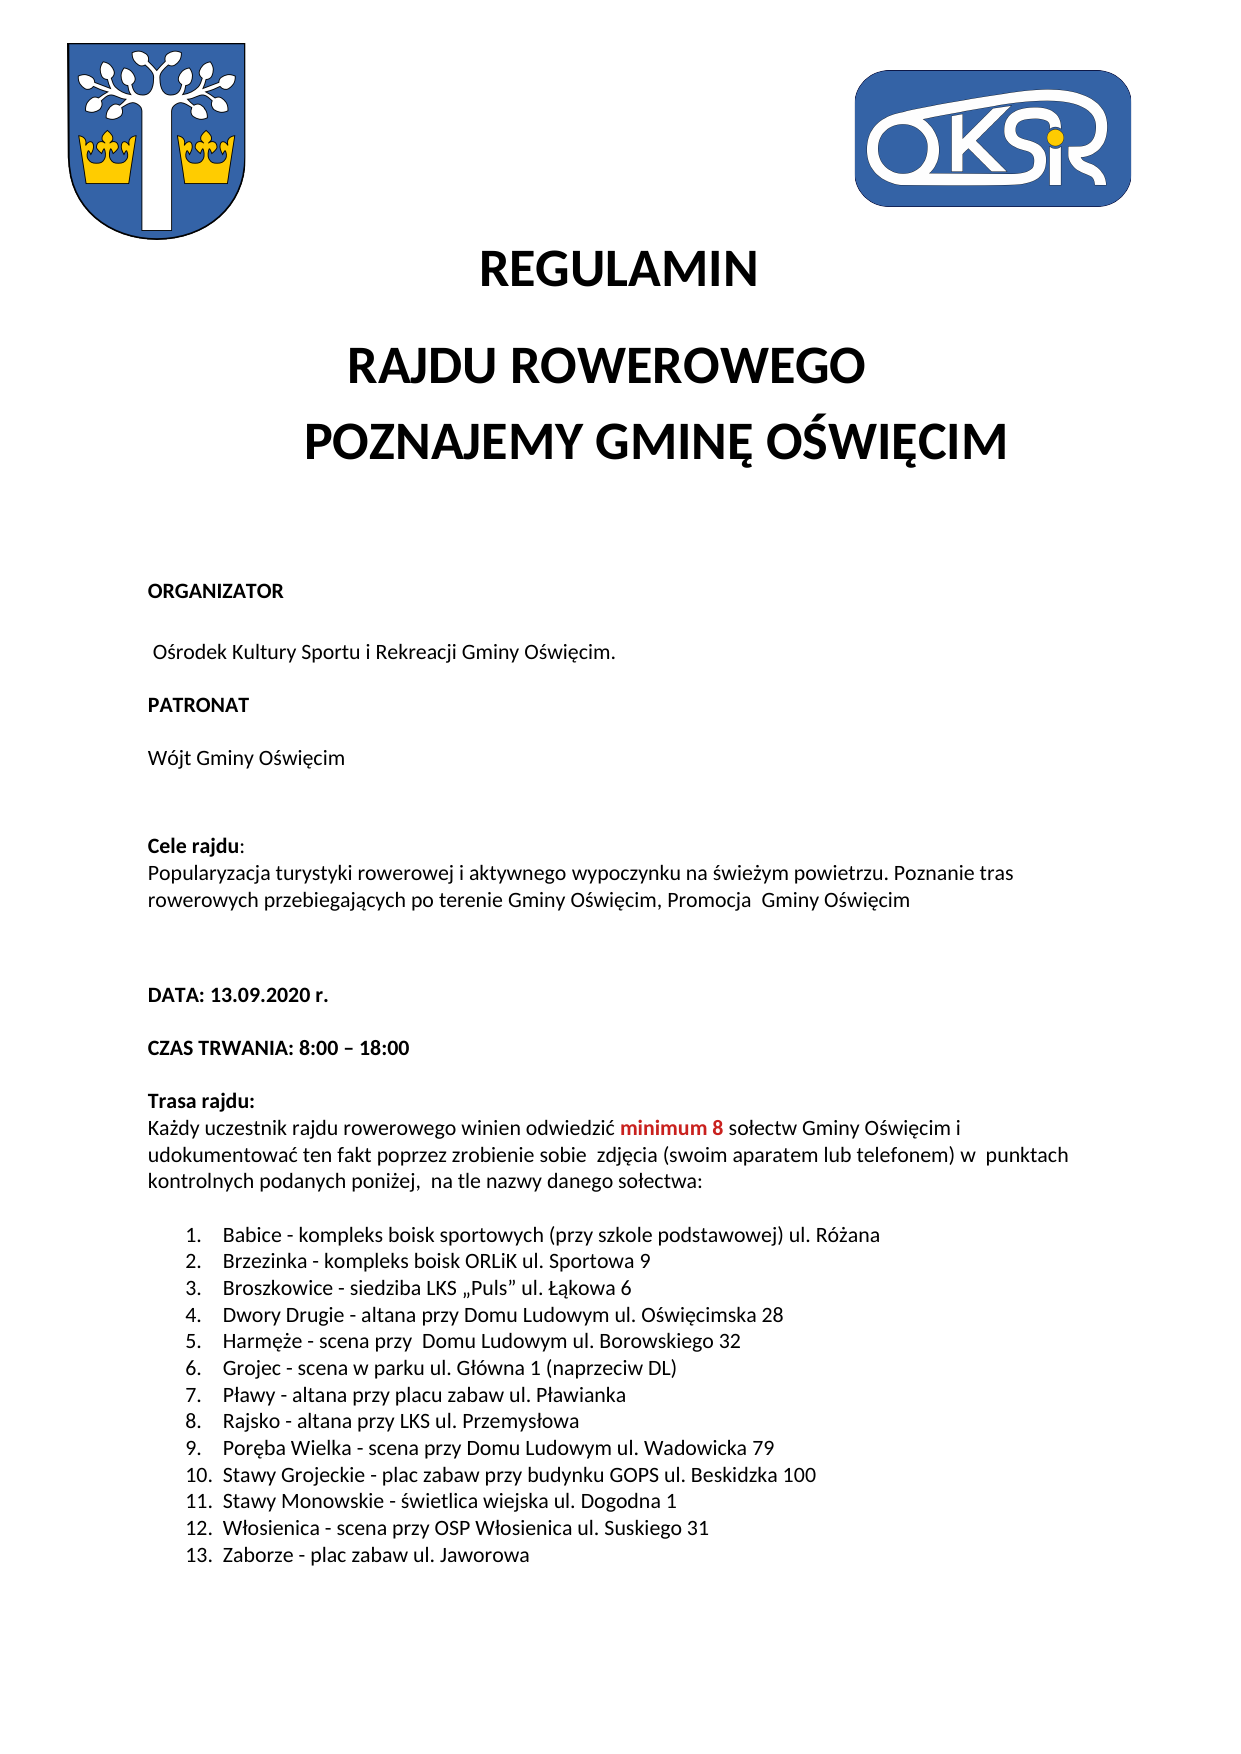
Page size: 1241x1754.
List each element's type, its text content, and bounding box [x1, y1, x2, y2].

list Zaborze - plac zabaw ul. Jaworowa [185, 1541, 1093, 1567]
text REGULAMIN [479, 234, 1093, 300]
list Broszkowice - siedziba LKS „Puls” ul. Łąkowa 6 [185, 1274, 1093, 1301]
text Ośrodek Kultury Sportu i Rekreacji Gminy Oświęcim. [148, 639, 1082, 665]
list Stawy Grojeckie - plac zabaw przy budynku GOPS ul. Beskidzka 100 [185, 1461, 1093, 1487]
text Każdy uczestnik rajdu rowerowego winien odwiedzić minimum 8 sołectw Gminy Oświęcim i udokumentować ten fakt poprzez zrobienie sobie zdjęcia (swoim aparatem lub telefonem) w punktach kontrolnych podanych poniżej, na tle nazwy danego sołectwa: [148, 1114, 1093, 1194]
list Dwory Drugie - altana przy Domu Ludowym ul. Oświęcimska 28 [185, 1301, 1093, 1327]
list Harmęże - scena przy Domu Ludowym ul. Borowskiego 32 [185, 1327, 1093, 1354]
text Trasa rajdu: [148, 1087, 1093, 1114]
text RAJDU ROWEROWEGO [164, 331, 1093, 397]
list Poręba Wielka - scena przy Domu Ludowym ul. Wadowicka 79 [185, 1434, 1093, 1461]
text PATRONAT [148, 691, 1082, 717]
text Wójt Gminy Oświęcim [148, 744, 1082, 770]
text Cele rajdu: [148, 833, 1044, 859]
list Grojec - scena w parku ul. Główna 1 (naprzeciw DL) [185, 1354, 1093, 1381]
list Włosienica - scena przy OSP Włosienica ul. Suskiego 31 [185, 1514, 1093, 1541]
text POZNAJEMY GMINĘ OŚWIĘCIM [304, 407, 1093, 473]
text ORGANIZATOR [148, 577, 1093, 604]
text DATA: 13.09.2020 r. [148, 981, 1093, 1007]
list Rajsko - altana przy LKS ul. Przemysłowa [185, 1407, 1093, 1434]
list Stawy Monowskie - świetlica wiejska ul. Dogodna 1 [185, 1487, 1093, 1514]
picture [854, 70, 1132, 207]
text Popularyzacja turystyki rowerowej i aktywnego wypoczynku na świeżym powietrzu. Poznanie tras rowerowych przebiegających po terenie Gminy Oświęcim, Promocja Gminy Oświęcim [148, 859, 1044, 913]
list Pławy - altana przy placu zabaw ul. Pławianka [185, 1381, 1093, 1407]
list Brzezinka - kompleks boisk ORLiK ul. Sportowa 9 [185, 1247, 1093, 1274]
text CZAS TRWANIA: 8:00 – 18:00 [148, 1034, 1093, 1061]
list Babice - kompleks boisk sportowych (przy szkole podstawowej) ul. Różana [185, 1221, 1093, 1247]
picture [67, 43, 246, 240]
